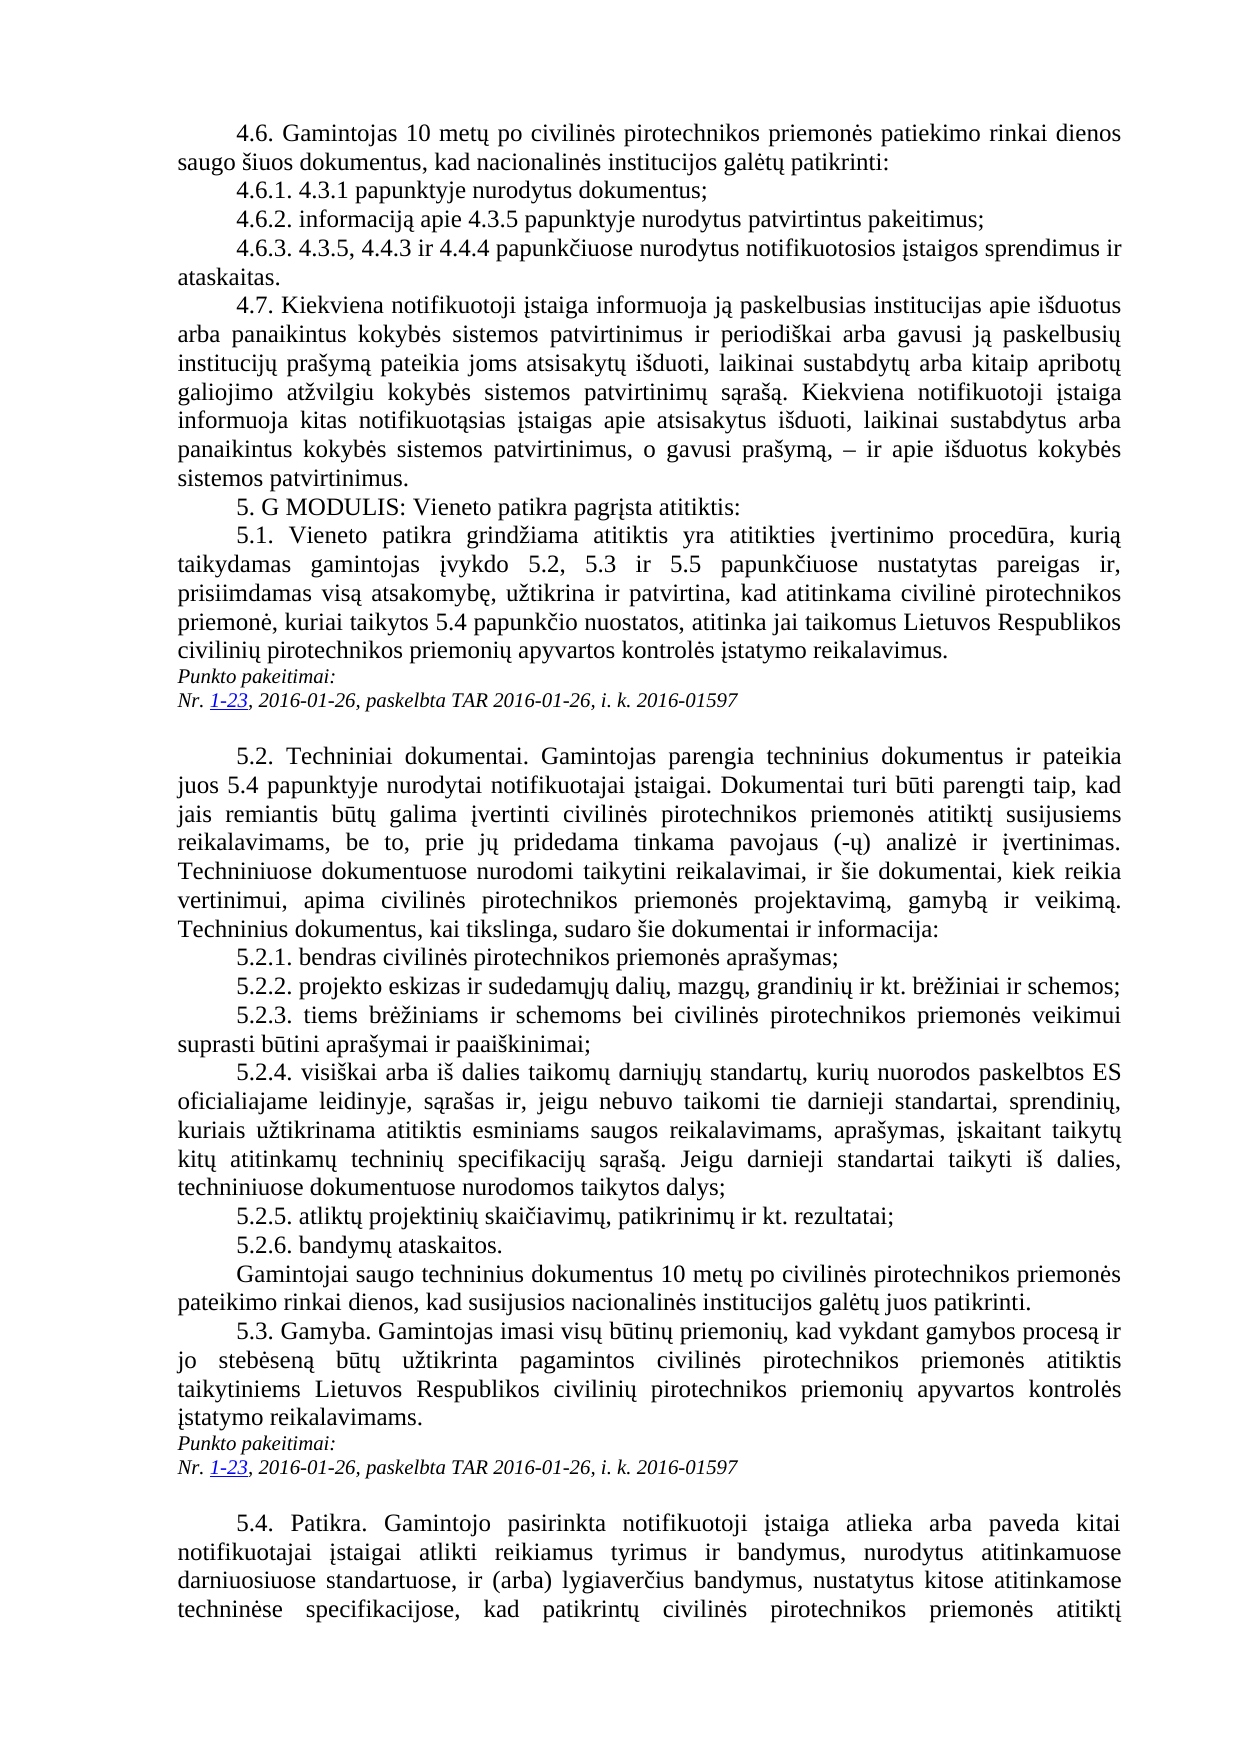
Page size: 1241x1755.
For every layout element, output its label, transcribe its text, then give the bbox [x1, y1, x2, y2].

text 5. G MODULIS: Vieneto patikra pagrįsta atitiktis: [177, 492, 1122, 521]
text 5.2.6. bandymų ataskaitos. [177, 1230, 1122, 1259]
text 5.2. Techniniai dokumentai. Gamintojas parengia techninius dokumentus ir pateikia juos 5.4 papunktyje nurodytai notifikuotajai įstaigai. Dokumentai turi būti parengti taip, kad jais remiantis būtų galima įvertinti civilinės pirotechnikos priemonės atitiktį susijusiems reikalavimams, be to, prie jų pridedama tinkama pavojaus (-ų) analizė ir įvertinimas. Techniniuose dokumentuose nurodomi taikytini reikalavimai, ir šie dokumentai, kiek reikia vertinimui, apima civilinės pirotechnikos priemonės projektavimą, gamybą ir veikimą. Techninius dokumentus, kai tikslinga, sudaro šie dokumentai ir informacija: [177, 741, 1122, 942]
text 4.6. Gamintojas 10 metų po civilinės pirotechnikos priemonės patiekimo rinkai dienos saugo šiuos dokumentus, kad nacionalinės institucijos galėtų patikrinti: [177, 118, 1122, 176]
text 5.4. Patikra. Gamintojo pasirinkta notifikuotoji įstaiga atlieka arba paveda kitai notifikuotajai įstaigai atlikti reikiamus tyrimus ir bandymus, nurodytus atitinkamuose darniuosiuose standartuose, ir (arba) lygiaverčius bandymus, nustatytus kitose atitinkamose techninėse specifikacijose, kad patikrintų civilinės pirotechnikos priemonės atitiktį [177, 1508, 1122, 1623]
text 5.3. Gamyba. Gamintojas imasi visų būtinų priemonių, kad vykdant gamybos procesą ir jo stebėseną būtų užtikrinta pagamintos civilinės pirotechnikos priemonės atitiktis taikytiniems Lietuvos Respublikos civilinių pirotechnikos priemonių apyvartos kontrolės įstatymo reikalavimams. [177, 1316, 1122, 1431]
text 5.1. Vieneto patikra grindžiama atitiktis yra atitikties įvertinimo procedūra, kurią taikydamas gamintojas įvykdo 5.2, 5.3 ir 5.5 papunkčiuose nustatytas pareigas ir, prisiimdamas visą atsakomybę, užtikrina ir patvirtina, kad atitinkama civilinė pirotechnikos priemonė, kuriai taikytos 5.4 papunkčio nuostatos, atitinka jai taikomus Lietuvos Respublikos civilinių pirotechnikos priemonių apyvartos kontrolės įstatymo reikalavimus. [177, 521, 1122, 664]
text 5.2.5. atliktų projektinių skaičiavimų, patikrinimų ir kt. rezultatai; [177, 1201, 1122, 1230]
text Punkto pakeitimai: [177, 1431, 1122, 1455]
text Nr. 1-23, 2016-01-26, paskelbta TAR 2016-01-26, i. k. 2016-01597 [177, 1455, 1122, 1479]
text Punkto pakeitimai: [177, 664, 1122, 688]
text 5.2.3. tiems brėžiniams ir schemoms bei civilinės pirotechnikos priemonės veikimui suprasti būtini aprašymai ir paaiškinimai; [177, 1000, 1122, 1057]
text Gamintojai saugo techninius dokumentus 10 metų po civilinės pirotechnikos priemonės pateikimo rinkai dienos, kad susijusios nacionalinės institucijos galėtų juos patikrinti. [177, 1259, 1122, 1316]
text 5.2.4. visiškai arba iš dalies taikomų darniųjų standartų, kurių nuorodos paskelbtos ES oficialiajame leidinyje, sąrašas ir, jeigu nebuvo taikomi tie darnieji standartai, sprendinių, kuriais užtikrinama atitiktis esminiams saugos reikalavimams, aprašymas, įskaitant taikytų kitų atitinkamų techninių specifikacijų sąrašą. Jeigu darnieji standartai taikyti iš dalies, techniniuose dokumentuose nurodomos taikytos dalys; [177, 1057, 1122, 1201]
text 5.2.2. projekto eskizas ir sudedamųjų dalių, mazgų, grandinių ir kt. brėžiniai ir schemos; [177, 971, 1122, 1000]
text 4.6.2. informaciją apie 4.3.5 papunktyje nurodytus patvirtintus pakeitimus; [177, 204, 1122, 233]
text 4.6.1. 4.3.1 papunktyje nurodytus dokumentus; [177, 176, 1122, 204]
text 4.6.3. 4.3.5, 4.4.3 ir 4.4.4 papunkčiuose nurodytus notifikuotosios įstaigos sprendimus ir ataskaitas. [177, 233, 1122, 291]
text 4.7. Kiekviena notifikuotoji įstaiga informuoja ją paskelbusias institucijas apie išduotus arba panaikintus kokybės sistemos patvirtinimus ir periodiškai arba gavusi ją paskelbusių institucijų prašymą pateikia joms atsisakytų išduoti, laikinai sustabdytų arba kitaip apribotų galiojimo atžvilgiu kokybės sistemos patvirtinimų sąrašą. Kiekviena notifikuotoji įstaiga informuoja kitas notifikuotąsias įstaigas apie atsisakytus išduoti, laikinai sustabdytus arba panaikintus kokybės sistemos patvirtinimus, o gavusi prašymą, – ir apie išduotus kokybės sistemos patvirtinimus. [177, 291, 1122, 492]
text 5.2.1. bendras civilinės pirotechnikos priemonės aprašymas; [177, 942, 1122, 971]
text Nr. 1-23, 2016-01-26, paskelbta TAR 2016-01-26, i. k. 2016-01597 [177, 688, 1122, 712]
